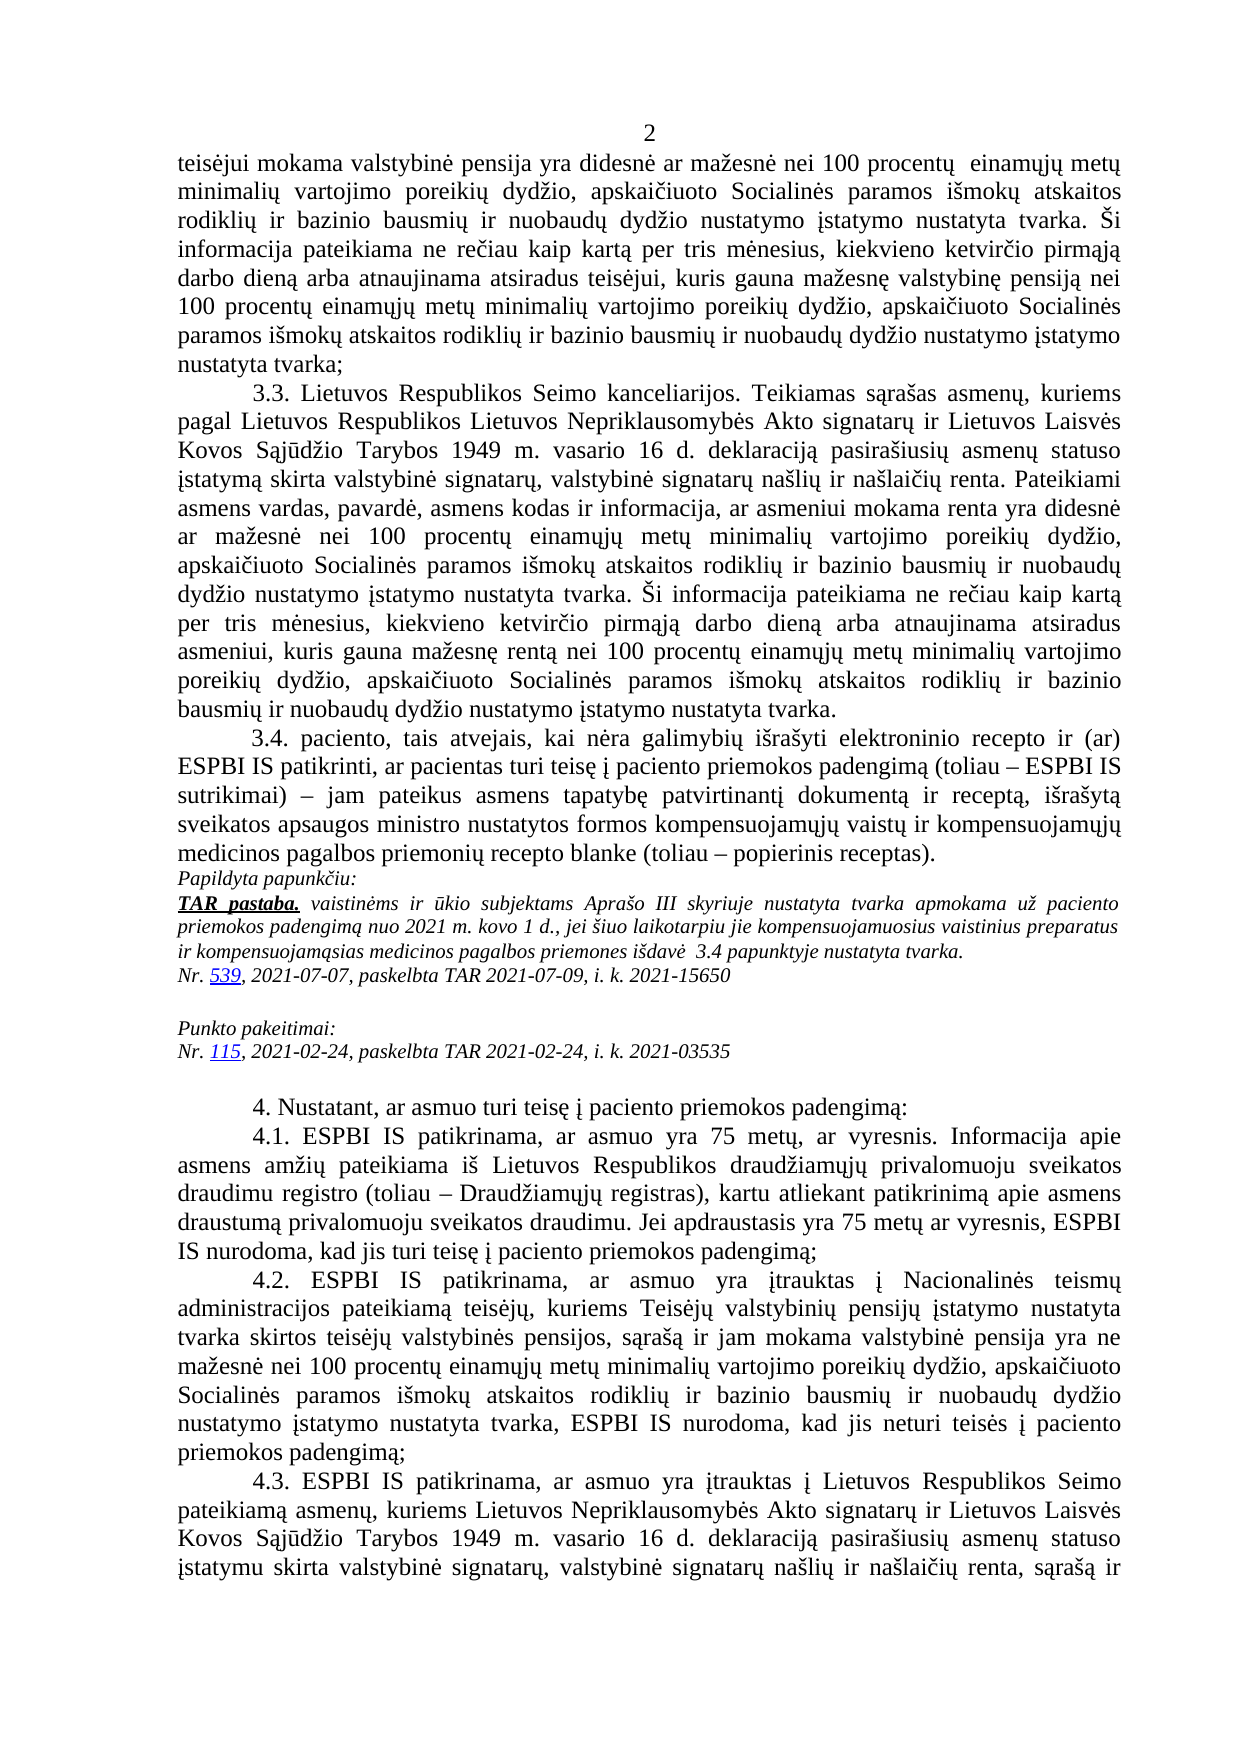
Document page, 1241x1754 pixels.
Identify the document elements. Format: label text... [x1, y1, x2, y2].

text teisėjui mokama valstybinė pensija yra didesnė ar mažesnė nei 100 procentų einamųjų metų minimalių vartojimo poreikių dydžio, apskaičiuoto Socialinės paramos išmokų atskaitos rodiklių ir bazinio bausmių ir nuobaudų dydžio nustatymo įstatymo nustatyta tvarka. Ši informacija pateikiama ne rečiau kaip kartą per tris mėnesius, kiekvieno ketvirčio pirmąją darbo dieną arba atnaujinama atsiradus teisėjui, kuris gauna mažesnę valstybinę pensiją nei 100 procentų einamųjų metų minimalių vartojimo poreikių dydžio, apskaičiuoto Socialinės paramos išmokų atskaitos rodiklių ir bazinio bausmių ir nuobaudų dydžio nustatymo įstatymo nustatyta tvarka; [177, 148, 1122, 378]
text Punkto pakeitimai: [177, 1015, 1122, 1039]
text Nr. 115, 2021-02-24, paskelbta TAR 2021-02-24, i. k. 2021-03535 [177, 1039, 1122, 1063]
text 3.4. paciento, tais atvejais, kai nėra galimybių išrašyti elektroninio recepto ir (ar) ESPBI IS patikrinti, ar pacientas turi teisę į paciento priemokos padengimą (toliau – ESPBI IS sutrikimai) – jam pateikus asmens tapatybę patvirtinantį dokumentą ir receptą, išrašytą sveikatos apsaugos ministro nustatytos formos kompensuojamųjų vaistų ir kompensuojamųjų medicinos pagalbos priemonių recepto blanke (toliau – popierinis receptas). [177, 723, 1122, 866]
text Nr. 539, 2021-07-07, paskelbta TAR 2021-07-09, i. k. 2021-15650 [177, 963, 1122, 987]
text 3.3. Lietuvos Respublikos Seimo kanceliarijos. Teikiamas sąrašas asmenų, kuriems pagal Lietuvos Respublikos Lietuvos Nepriklausomybės Akto signatarų ir Lietuvos Laisvės Kovos Sąjūdžio Tarybos 1949 m. vasario 16 d. deklaraciją pasirašiusių asmenų statuso įstatymą skirta valstybinė signatarų, valstybinė signatarų našlių ir našlaičių renta. Pateikiami asmens vardas, pavardė, asmens kodas ir informacija, ar asmeniui mokama renta yra didesnė ar mažesnė nei 100 procentų einamųjų metų minimalių vartojimo poreikių dydžio, apskaičiuoto Socialinės paramos išmokų atskaitos rodiklių ir bazinio bausmių ir nuobaudų dydžio nustatymo įstatymo nustatyta tvarka. Ši informacija pateikiama ne rečiau kaip kartą per tris mėnesius, kiekvieno ketvirčio pirmąją darbo dieną arba atnaujinama atsiradus asmeniui, kuris gauna mažesnę rentą nei 100 procentų einamųjų metų minimalių vartojimo poreikių dydžio, apskaičiuoto Socialinės paramos išmokų atskaitos rodiklių ir bazinio bausmių ir nuobaudų dydžio nustatymo įstatymo nustatyta tvarka. [177, 378, 1122, 723]
text Papildyta papunkčiu: [177, 866, 1122, 890]
text 4. Nustatant, ar asmuo turi teisę į paciento priemokos padengimą: [177, 1092, 1122, 1121]
text TAR pastaba. vaistinėms ir ūkio subjektams Aprašo III skyriuje nustatyta tvarka apmokama už paciento priemokos padengimą nuo 2021 m. kovo 1 d., jei šiuo laikotarpiu jie kompensuojamuosius vaistinius preparatus ir kompensuojamąsias medicinos pagalbos priemones išdavė 3.4 papunktyje nustatyta tvarka. [177, 890, 1122, 963]
text 4.2. ESPBI IS patikrinama, ar asmuo yra įtrauktas į Nacionalinės teismų administracijos pateikiamą teisėjų, kuriems Teisėjų valstybinių pensijų įstatymo nustatyta tvarka skirtos teisėjų valstybinės pensijos, sąrašą ir jam mokama valstybinė pensija yra ne mažesnė nei 100 procentų einamųjų metų minimalių vartojimo poreikių dydžio, apskaičiuoto Socialinės paramos išmokų atskaitos rodiklių ir bazinio bausmių ir nuobaudų dydžio nustatymo įstatymo nustatyta tvarka, ESPBI IS nurodoma, kad jis neturi teisės į paciento priemokos padengimą; [177, 1265, 1122, 1466]
text 4.3. ESPBI IS patikrinama, ar asmuo yra įtrauktas į Lietuvos Respublikos Seimo pateikiamą asmenų, kuriems Lietuvos Nepriklausomybės Akto signatarų ir Lietuvos Laisvės Kovos Sąjūdžio Tarybos 1949 m. vasario 16 d. deklaraciją pasirašiusių asmenų statuso įstatymu skirta valstybinė signatarų, valstybinė signatarų našlių ir našlaičių renta, sąrašą ir [177, 1466, 1122, 1581]
text 4.1. ESPBI IS patikrinama, ar asmuo yra 75 metų, ar vyresnis. Informacija apie asmens amžių pateikiama iš Lietuvos Respublikos draudžiamųjų privalomuoju sveikatos draudimu registro (toliau – Draudžiamųjų registras), kartu atliekant patikrinimą apie asmens draustumą privalomuoju sveikatos draudimu. Jei apdraustasis yra 75 metų ar vyresnis, ESPBI IS nurodoma, kad jis turi teisę į paciento priemokos padengimą; [177, 1121, 1122, 1265]
